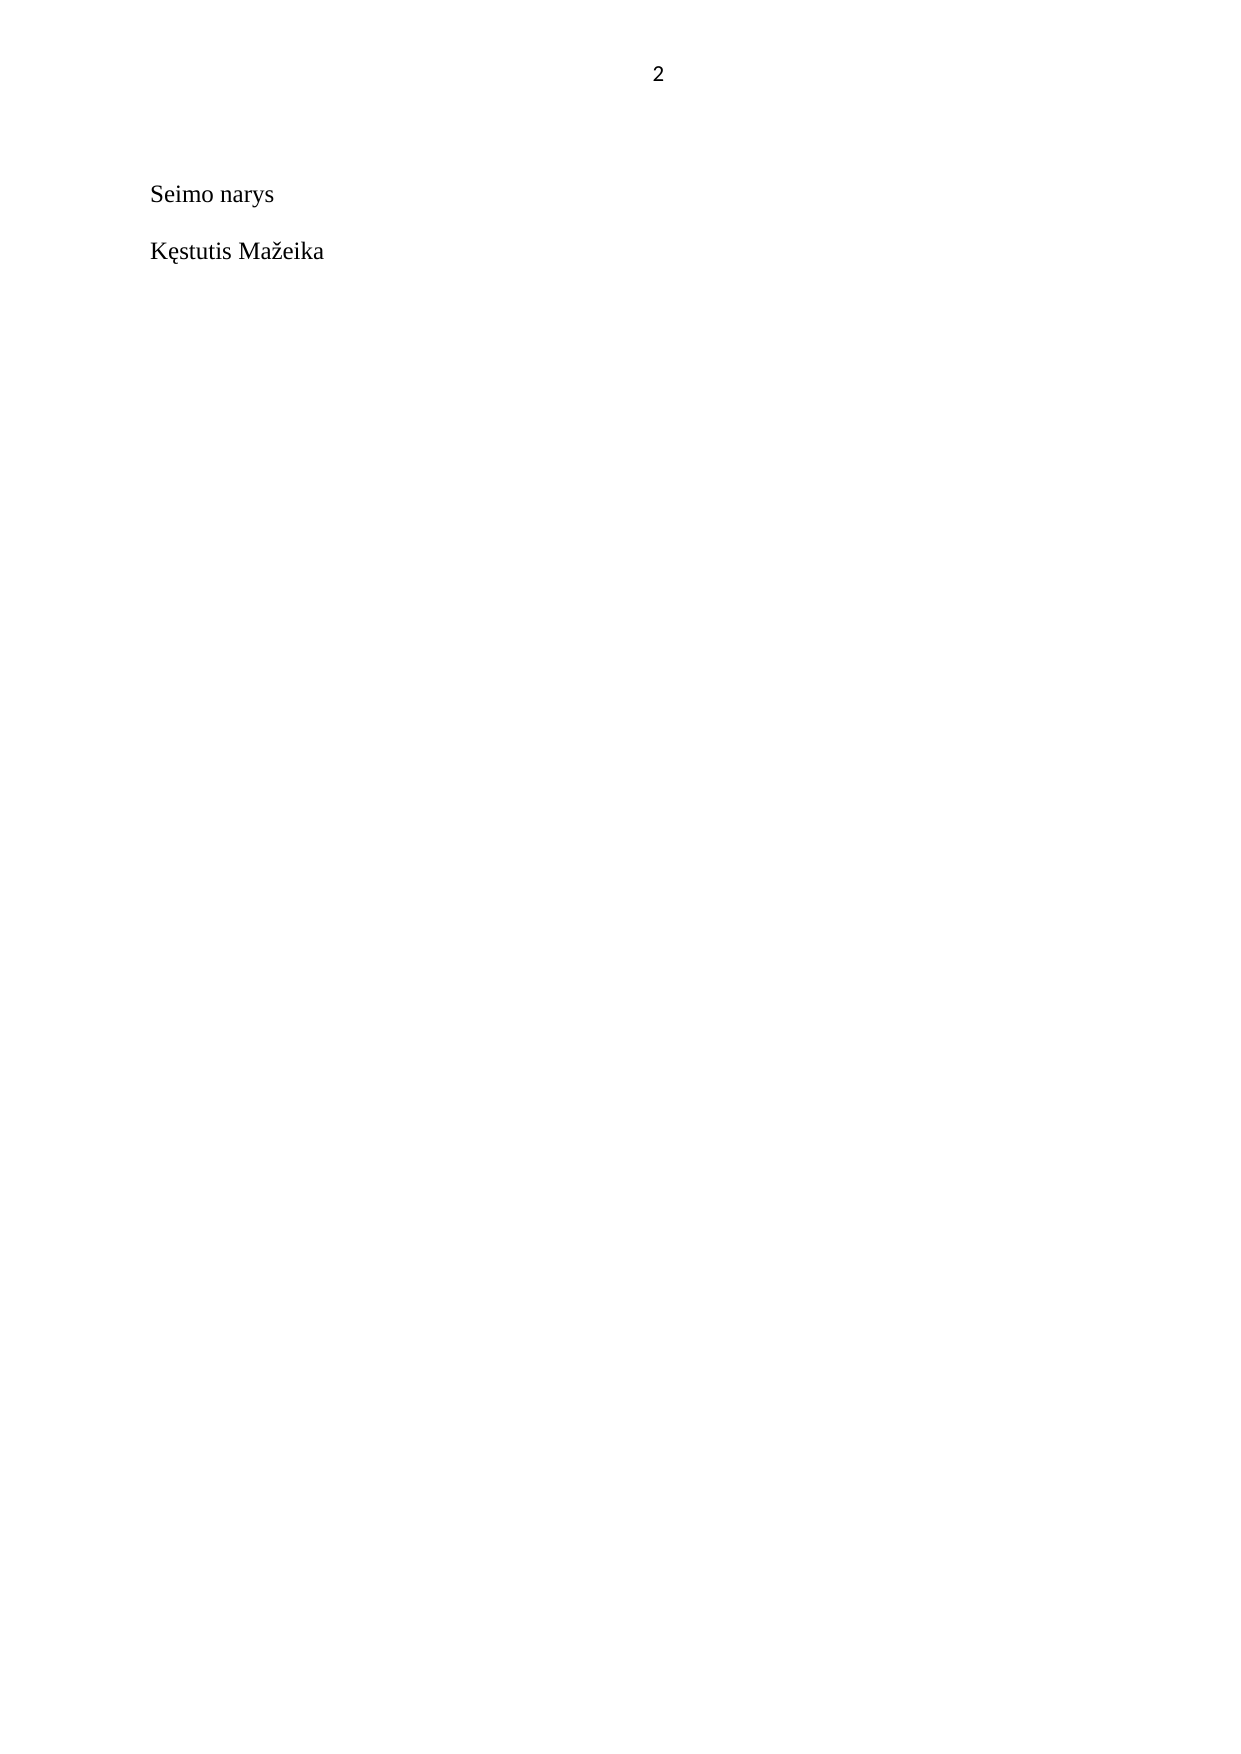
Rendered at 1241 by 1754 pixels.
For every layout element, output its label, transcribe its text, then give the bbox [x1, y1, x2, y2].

text Kęstutis Mažeika [150, 236, 1167, 265]
text Seimo narys [150, 179, 1167, 207]
